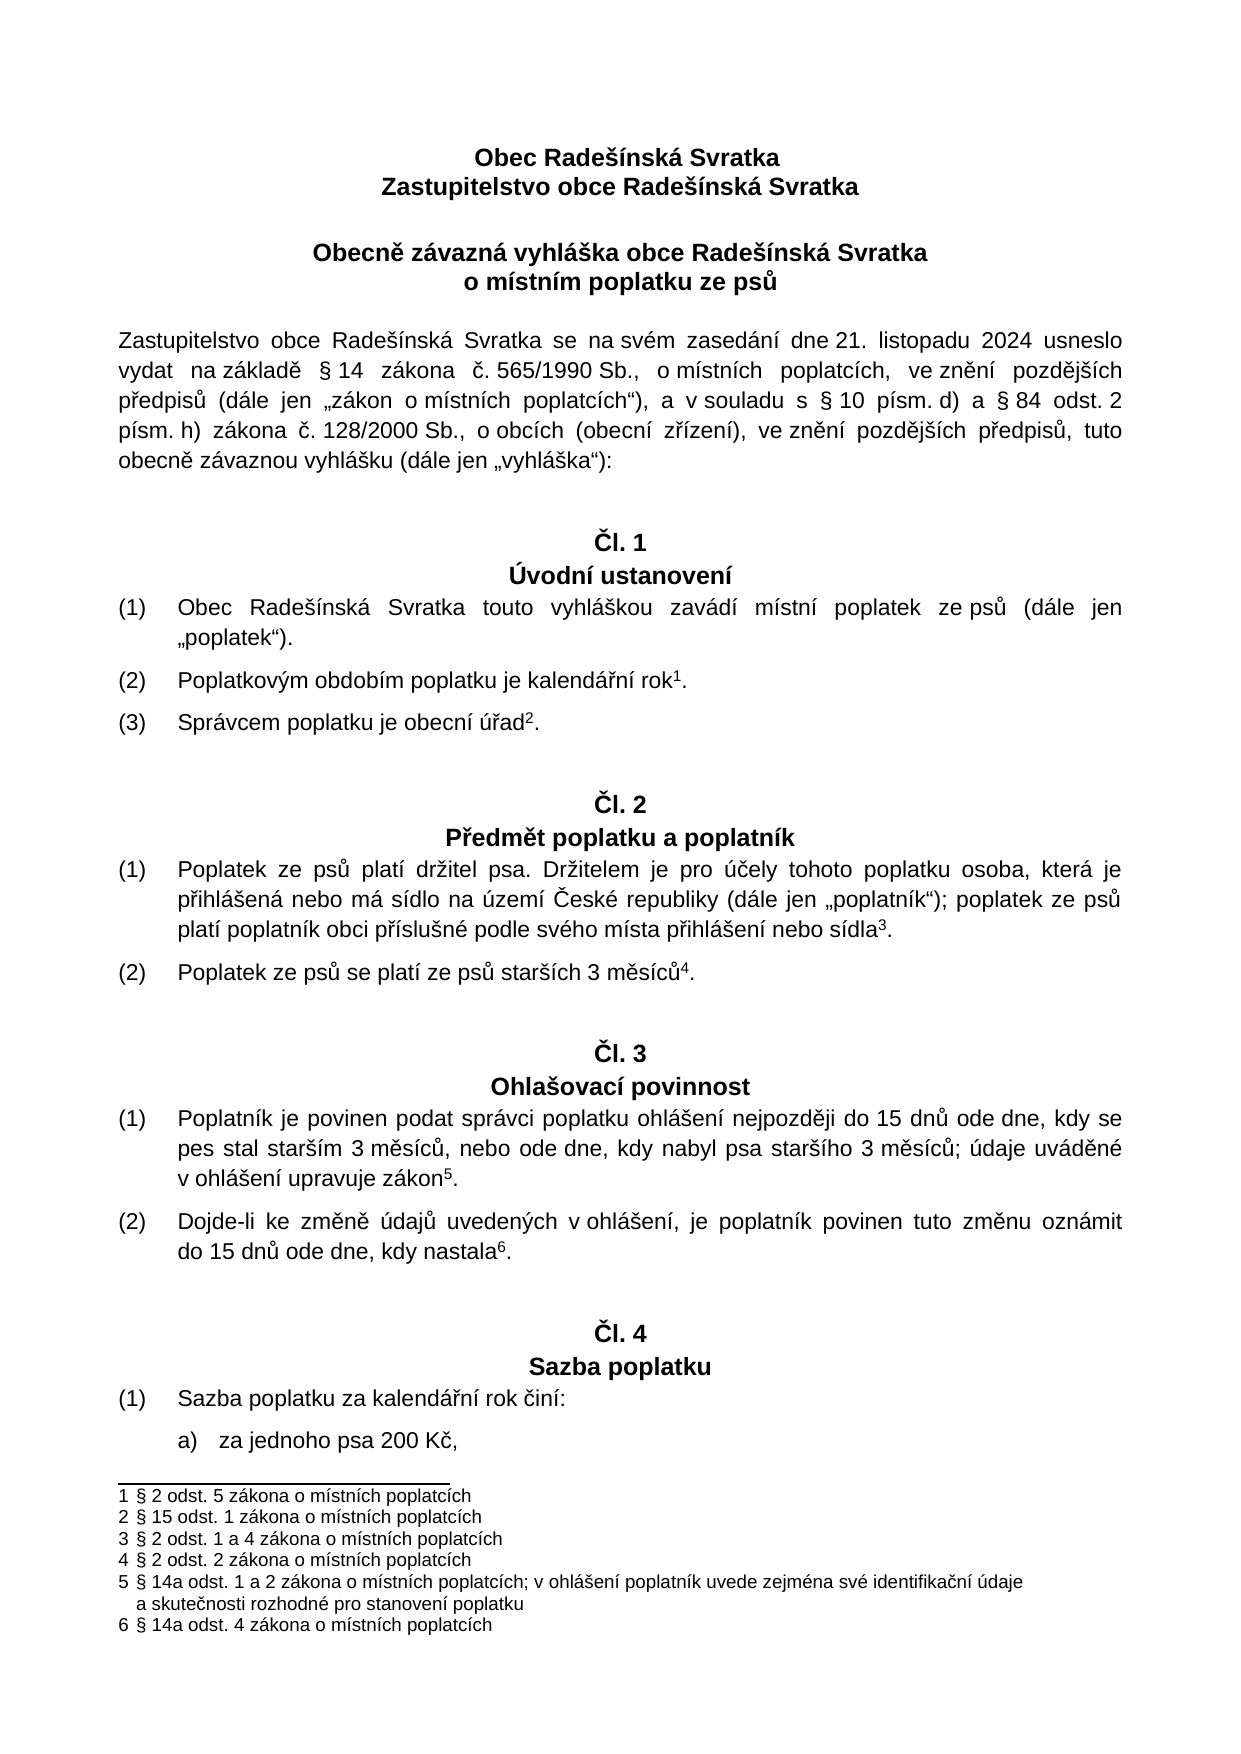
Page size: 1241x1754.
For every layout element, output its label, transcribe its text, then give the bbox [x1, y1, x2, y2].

list Správcem poplatku je obecní úřad. [118, 709, 1122, 736]
subtitle Čl. 2 Předmět poplatku a poplatník [118, 789, 1122, 851]
list Poplatek ze psů platí držitel psa. Držitelem je pro účely tohoto poplatku osoba, která je přihlášená nebo má sídlo na území České republiky (dále jen „poplatník“); poplatek ze psů platí poplatník obci příslušné podle svého místa přihlášení nebo sídla. [118, 856, 1122, 942]
list Obec Radešínská Svratka touto vyhláškou zavádí místní poplatek ze psů (dále jen „poplatek“). [118, 594, 1122, 650]
list § 2 odst. 5 zákona o místních poplatcích [118, 1484, 1122, 1506]
subtitle Obecně závazná vyhláška obce Radešínská Svratka o místním poplatku ze psů [118, 238, 1122, 295]
list za jednoho psa 200 Kč, [177, 1427, 1122, 1454]
text Obec Radešínská Svratka Zastupitelstvo obce Radešínská Svratka [118, 143, 1122, 201]
list § 2 odst. 1 a 4 zákona o místních poplatcích [118, 1528, 1122, 1549]
list § 15 odst. 1 zákona o místních poplatcích [118, 1506, 1122, 1528]
subtitle Čl. 3 Ohlašovací povinnost [118, 1039, 1122, 1101]
list § 14a odst. 4 zákona o místních poplatcích [118, 1614, 1122, 1635]
text Zastupitelstvo obce Radešínská Svratka se na svém zasedání dne 21. listopadu 2024 usneslo vydat na základě § 14 zákona č. 565/1990 Sb., o místních poplatcích, ve znění pozdějších předpisů (dále jen „zákon o místních poplatcích“), a v souladu s § 10 písm. d) a § 84 odst. 2 písm. h) zákona č. 128/2000 Sb., o obcích (obecní zřízení), ve znění pozdějších předpisů, tuto obecně závaznou vyhlášku (dále jen „vyhláška“): [118, 327, 1122, 474]
list Dojde-li ke změně údajů uvedených v ohlášení, je poplatník povinen tuto změnu oznámit do 15 dnů ode dne, kdy nastala. [118, 1208, 1122, 1265]
subtitle Čl. 4 Sazba poplatku [118, 1318, 1122, 1380]
list Poplatek ze psů se platí ze psů starších 3 měsíců. [118, 959, 1122, 985]
list § 14a odst. 1 a 2 zákona o místních poplatcích; v ohlášení poplatník uvede zejména své identifikační údaje a skutečnosti rozhodné pro stanovení poplatku [118, 1571, 1122, 1614]
list § 2 odst. 2 zákona o místních poplatcích [118, 1549, 1122, 1571]
list Sazba poplatku za kalendářní rok činí: [118, 1384, 1122, 1411]
subtitle Čl. 1 Úvodní ustanovení [118, 528, 1122, 589]
list Poplatník je povinen podat správci poplatku ohlášení nejpozději do 15 dnů ode dne, kdy se pes stal starším 3 měsíců, nebo ode dne, kdy nabyl psa staršího 3 měsíců; údaje uváděné v ohlášení upravuje zákon. [118, 1105, 1122, 1192]
list Poplatkovým obdobím poplatku je kalendářní rok. [118, 667, 1122, 693]
